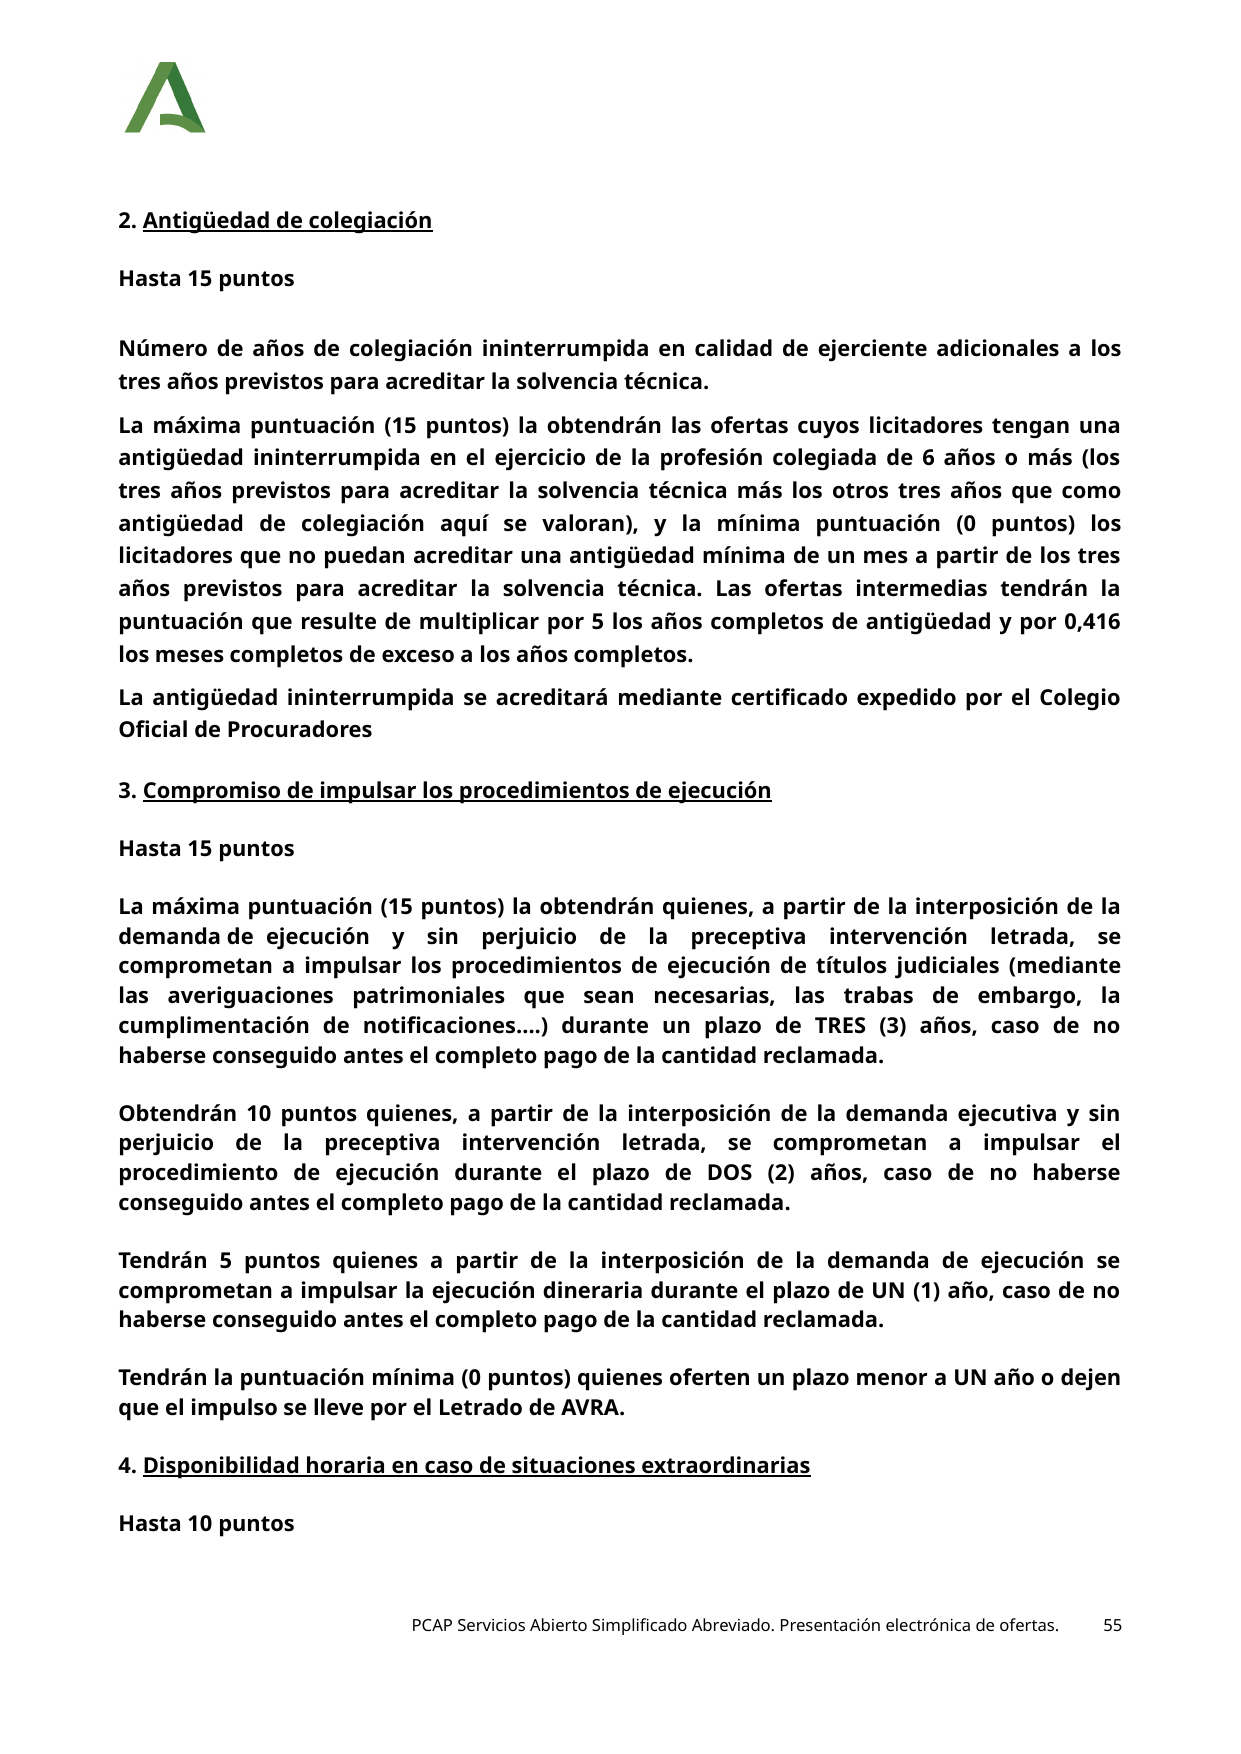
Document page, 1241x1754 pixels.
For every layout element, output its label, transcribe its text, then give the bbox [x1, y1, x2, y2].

text Hasta 15 puntos [118, 833, 1122, 863]
text Hasta 15 puntos [118, 263, 1122, 293]
text Hasta 10 puntos [118, 1508, 1122, 1537]
text Número de años de colegiación ininterrumpida en calidad de ejerciente adicionales a los tres años previstos para acreditar la solvencia técnica. [118, 333, 1122, 396]
text La máxima puntuación (15 puntos) la obtendrán quienes, a partir de la interposición de la demanda de ejecución y sin perjuicio de la preceptiva intervención letrada, se comprometan a impulsar los procedimientos de ejecución de títulos judiciales (mediante las averiguaciones patrimoniales que sean necesarias, las trabas de embargo, la cumplimentación de notificaciones….) durante un plazo de TRES (3) años, caso de no haberse conseguido antes el completo pago de la cantidad reclamada. [118, 891, 1122, 1069]
text La máxima puntuación (15 puntos) la obtendrán las ofertas cuyos licitadores tengan una antigüedad ininterrumpida en el ejercicio de la profesión colegiada de 6 años o más (los tres años previstos para acreditar la solvencia técnica más los otros tres años que como antigüedad de colegiación aquí se valoran), y la mínima puntuación (0 puntos) los licitadores que no puedan acreditar una antigüedad mínima de un mes a partir de los tres años previstos para acreditar la solvencia técnica. Las ofertas intermedias tendrán la puntuación que resulte de multiplicar por 5 los años completos de antigüedad y por 0,416 los meses completos de exceso a los años completos. [118, 409, 1122, 668]
text 3. Compromiso de impulsar los procedimientos de ejecución [118, 775, 1122, 805]
text Obtendrán 10 puntos quienes, a partir de la interposición de la demanda ejecutiva y sin perjuicio de la preceptiva intervención letrada, se comprometan a impulsar el procedimiento de ejecución durante el plazo de DOS (2) años, caso de no haberse conseguido antes el completo pago de la cantidad reclamada. [118, 1098, 1122, 1217]
picture [120, 57, 210, 137]
text Tendrán 5 puntos quienes a partir de la interposición de la demanda de ejecución se comprometan a impulsar la ejecución dineraria durante el plazo de UN (1) año, caso de no haberse conseguido antes el completo pago de la cantidad reclamada. [118, 1245, 1122, 1334]
text 4. Disponibilidad horaria en caso de situaciones extraordinarias [118, 1450, 1122, 1479]
text Tendrán la puntuación mínima (0 puntos) quienes oferten un plazo menor a UN año o dejen que el impulso se lleve por el Letrado de AVRA. [118, 1362, 1122, 1422]
text La antigüedad ininterrumpida se acreditará mediante certificado expedido por el Colegio Oficial de Procuradores [118, 682, 1122, 744]
text 2. Antigüedad de colegiación [118, 205, 1122, 235]
